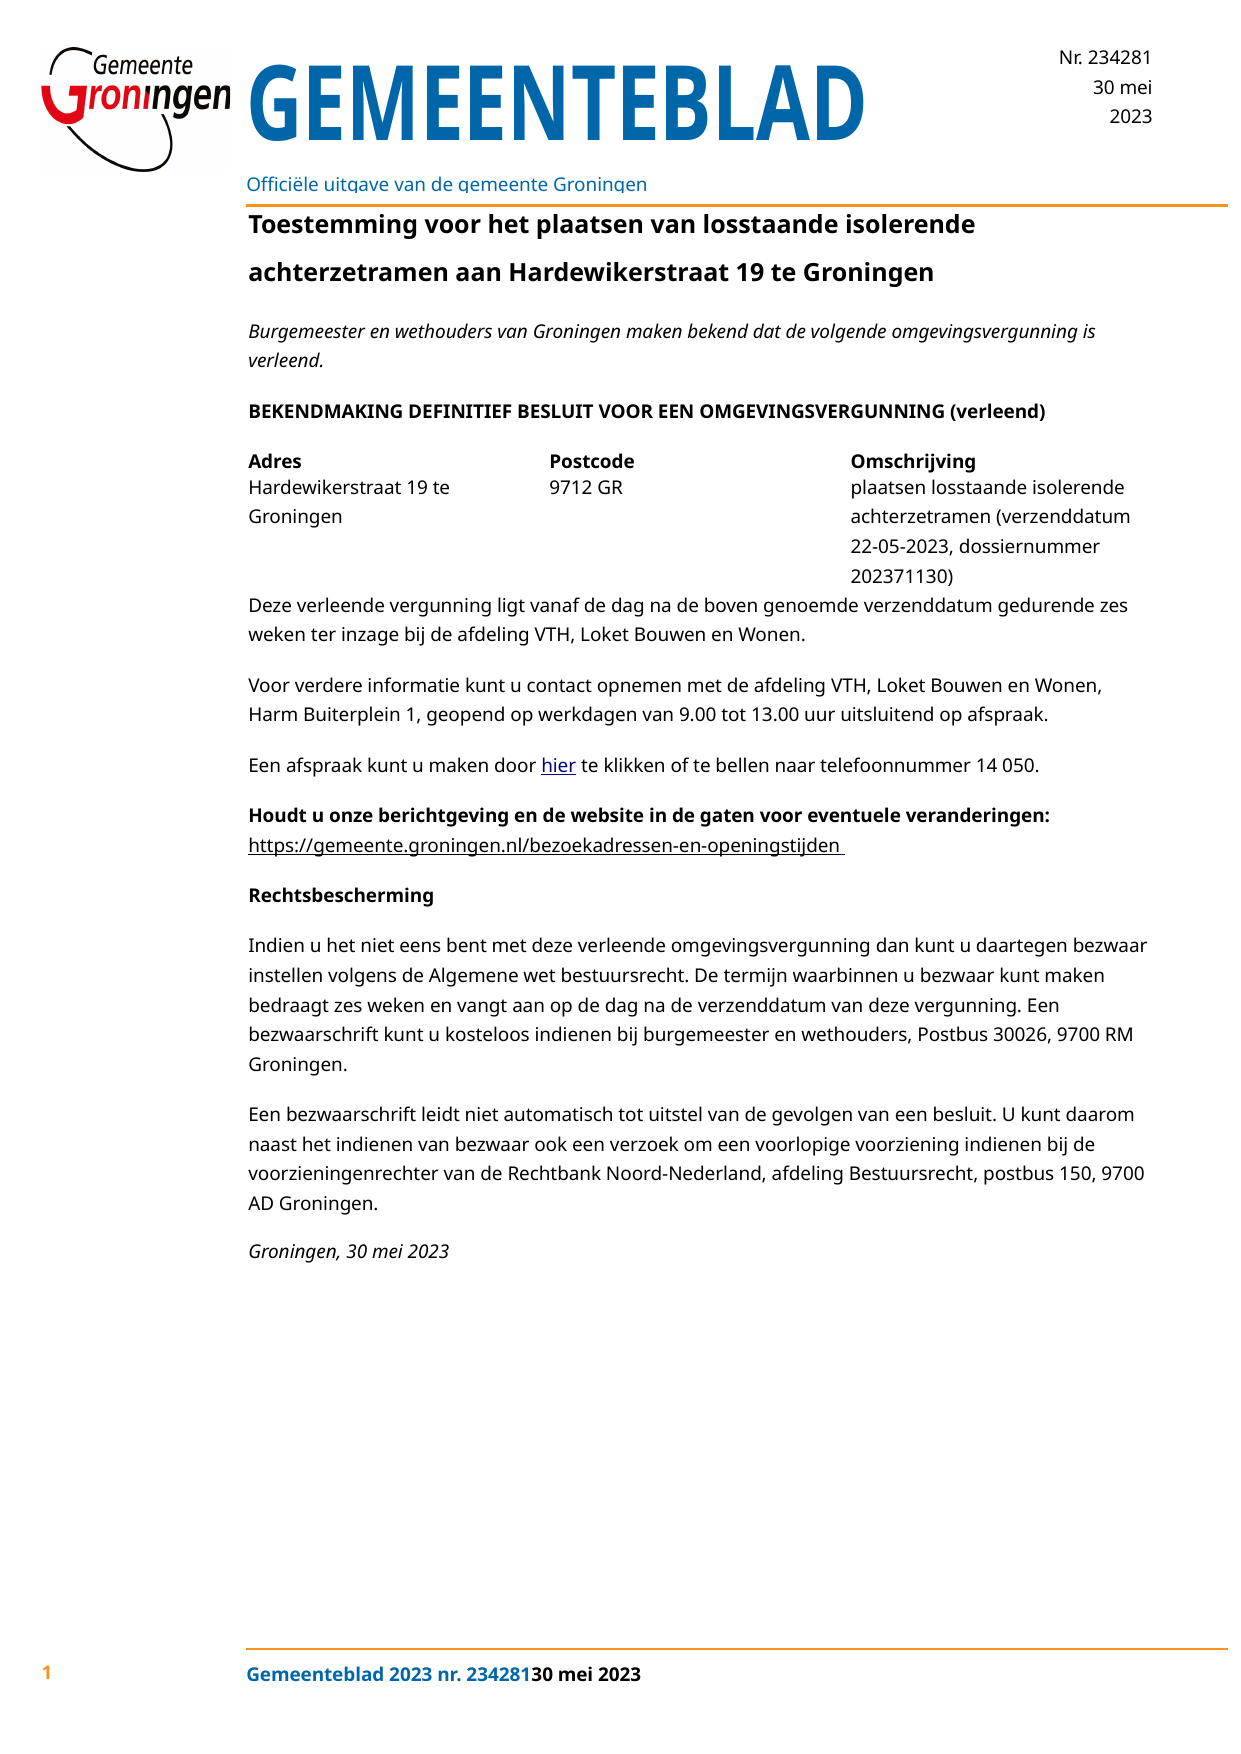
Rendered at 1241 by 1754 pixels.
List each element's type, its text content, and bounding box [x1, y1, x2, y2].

text Deze verleende vergunning ligt vanaf de dag na de boven genoemde verzenddatum gedurende zes weken ter inzage bij de afdeling VTH, Loket Bouwen en Wonen. [248, 592, 1152, 647]
text Groningen, 30 mei 2023 [248, 1238, 1152, 1264]
table_header Postcode [549, 449, 850, 474]
text Burgemeester en wethouders van Groningen maken bekend dat de volgende omgevingsvergunning is verleend. [248, 318, 1152, 373]
text Houdt u onze berichtgeving en de website in de gaten voor eventuele veranderingen: https://gemeente.groningen.nl/bezoekadressen-en-openingstijden [248, 802, 1152, 858]
text Indien u het niet eens bent met deze verleende omgevingsvergunning dan kunt u daartegen bezwaar instellen volgens de Algemene wet bestuursrecht. De termijn waarbinnen u bezwaar kunt maken bedraagt zes weken en vangt aan op de dag na de verzenddatum van deze vergunning. Een bezwaarschrift kunt u kosteloos indienen bij burgemeester en wethouders, Postbus 30026, 9700 RM Groningen. [248, 933, 1152, 1077]
text Toestemming voor het plaatsen van losstaande isolerende achterzetramen aan Hardewikerstraat 19 te Groningen [248, 207, 1152, 288]
picture [41, 47, 231, 172]
table_cell plaatsen losstaande isolerende achterzetramen (verzenddatum 22-05-2023, dossiernummer 202371130) [850, 474, 1152, 589]
table_cell 9712 GR [549, 474, 850, 589]
text Voor verdere informatie kunt u contact opnemen met de afdeling VTH, Loket Bouwen en Wonen, Harm Buiterplein 1, geopend op werkdagen van 9.00 tot 13.00 uur uitsluitend op afspraak. [248, 672, 1152, 727]
text Een bezwaarschrift leidt niet automatisch tot uitstel van de gevolgen van een besluit. U kunt daarom naast het indienen van bezwaar ook een verzoek om een voorlopige voorziening indienen bij de voorzieningenrechter van de Rechtbank Noord-Nederland, afdeling Bestuursrecht, postbus 150, 9700 AD Groningen. [248, 1101, 1152, 1216]
text Een afspraak kunt u maken door hier te klikken of te bellen naar telefoonnummer 14 050. [248, 752, 1152, 778]
table_header Adres [248, 449, 549, 474]
text Rechtsbescherming [248, 882, 1152, 908]
table_header Omschrijving [850, 449, 1152, 474]
table_cell Hardewikerstraat 19 te Groningen [248, 474, 549, 589]
text BEKENDMAKING DEFINITIEF BESLUIT VOOR EEN OMGEVINGSVERGUNNING (verleend) [248, 398, 1152, 424]
